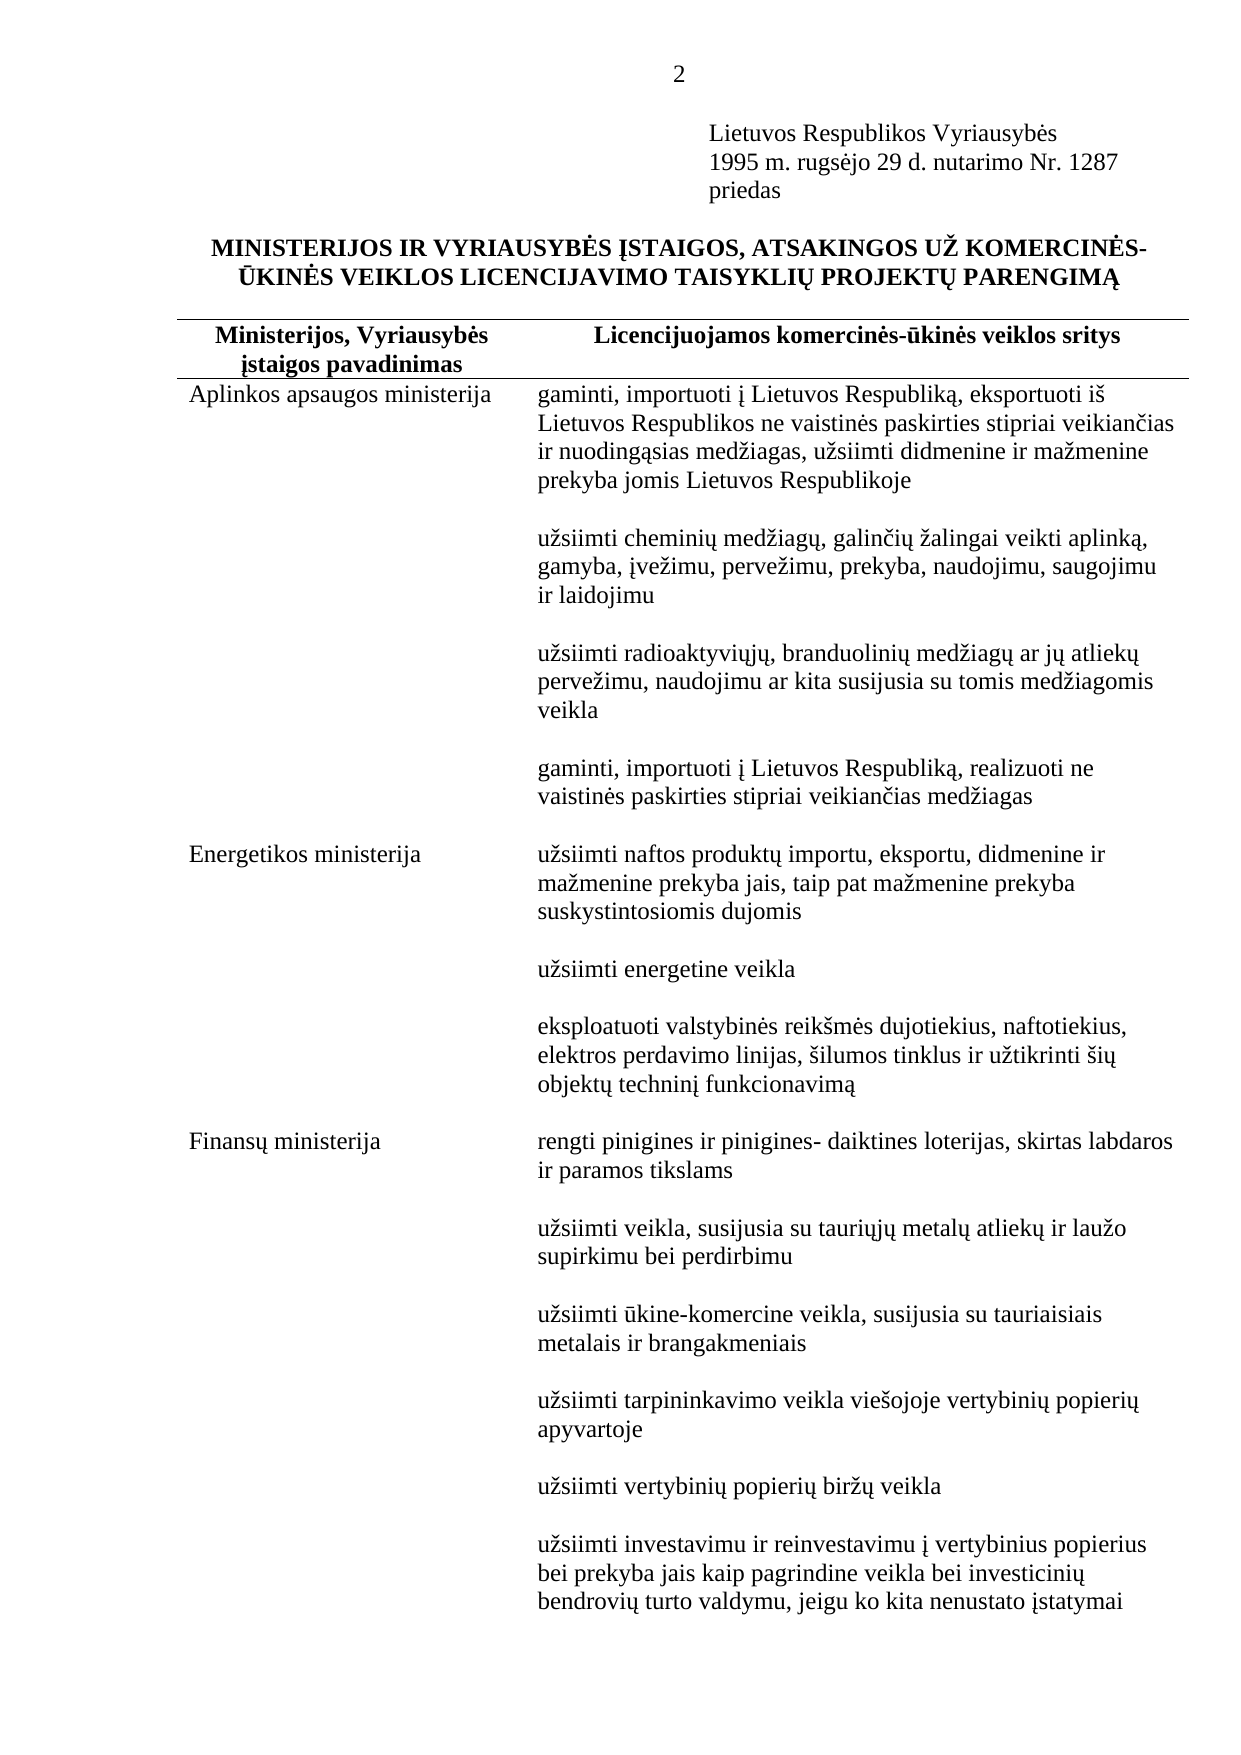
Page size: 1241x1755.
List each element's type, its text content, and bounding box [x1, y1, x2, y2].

table_cell užsiimti cheminių medžiagų, galinčių žalingai veikti aplinką, gamyba, įvežimu, pervežimu, prekyba, naudojimu, saugojimu ir laidojimu [526, 523, 1188, 638]
text priedas [177, 176, 1181, 204]
text 1995 m. rugsėjo 29 d. nutarimo Nr. 1287 [177, 147, 1181, 176]
table_cell [177, 1299, 526, 1385]
table_cell [177, 1213, 526, 1299]
table_cell rengti pinigines ir pinigines- daiktines loterijas, skirtas labdaros ir paramos tikslams [526, 1126, 1188, 1213]
table_cell užsiimti ūkine-komercine veikla, susijusia su tauriaisiais metalais ir brangakmeniais [526, 1299, 1188, 1385]
table_cell eksploatuoti valstybinės reikšmės dujotiekius, naftotiekius, elektros perdavimo linijas, šilumos tinklus ir užtikrinti šių objektų techninį funkcionavimą [526, 1011, 1188, 1126]
text Lietuvos Respublikos Vyriausybės [177, 118, 1181, 147]
table_header Ministerijos, Vyriausybės įstaigos pavadinimas [177, 320, 526, 378]
table_cell [177, 638, 526, 753]
table_cell užsiimti radioaktyviųjų, branduolinių medžiagų ar jų atliekų pervežimu, naudojimu ar kita susijusia su tomis medžiagomis veikla [526, 638, 1188, 753]
table_cell [177, 753, 526, 839]
table_cell užsiimti naftos produktų importu, eksportu, didmenine ir mažmenine prekyba jais, taip pat mažmenine prekyba suskystintosiomis dujomis [526, 839, 1188, 954]
table_cell gaminti, importuoti į Lietuvos Respubliką, eksportuoti iš Lietuvos Respublikos ne vaistinės paskirties stipriai veikiančias ir nuodingąsias medžiagas, užsiimti didmenine ir mažmenine prekyba jomis Lietuvos Respublikoje [526, 379, 1188, 523]
table_cell [177, 1471, 526, 1529]
table_cell [177, 1011, 526, 1126]
table_cell [177, 1385, 526, 1471]
table_cell [177, 1529, 526, 1615]
table_cell gaminti, importuoti į Lietuvos Respubliką, realizuoti ne vaistinės paskirties stipriai veikiančias medžiagas [526, 753, 1188, 839]
table_cell užsiimti investavimu ir reinvestavimu į vertybinius popierius bei prekyba jais kaip pagrindine veikla bei investicinių bendrovių turto valdymu, jeigu ko kita nenustato įstatymai [526, 1529, 1188, 1615]
table_header Licencijuojamos komercinės-ūkinės veiklos sritys [526, 320, 1188, 378]
table_cell užsiimti tarpininkavimo veikla viešojoje vertybinių popierių apyvartoje [526, 1385, 1188, 1471]
table_cell Aplinkos apsaugos ministerija [177, 379, 526, 523]
table_cell užsiimti veikla, susijusia su tauriųjų metalų atliekų ir laužo supirkimu bei perdirbimu [526, 1213, 1188, 1299]
table_cell užsiimti energetine veikla [526, 954, 1188, 1011]
table_cell Energetikos ministerija [177, 839, 526, 954]
table_cell [177, 523, 526, 638]
text Ministerijos ir Vyriausybės įstaigos, atsakingos už komercinės-ūkinės veiklos licencijavimo taisyklių projektų parengimą [177, 233, 1181, 291]
table_cell Finansų ministerija [177, 1126, 526, 1213]
table_cell užsiimti vertybinių popierių biržų veikla [526, 1471, 1188, 1529]
table_cell [177, 954, 526, 1011]
